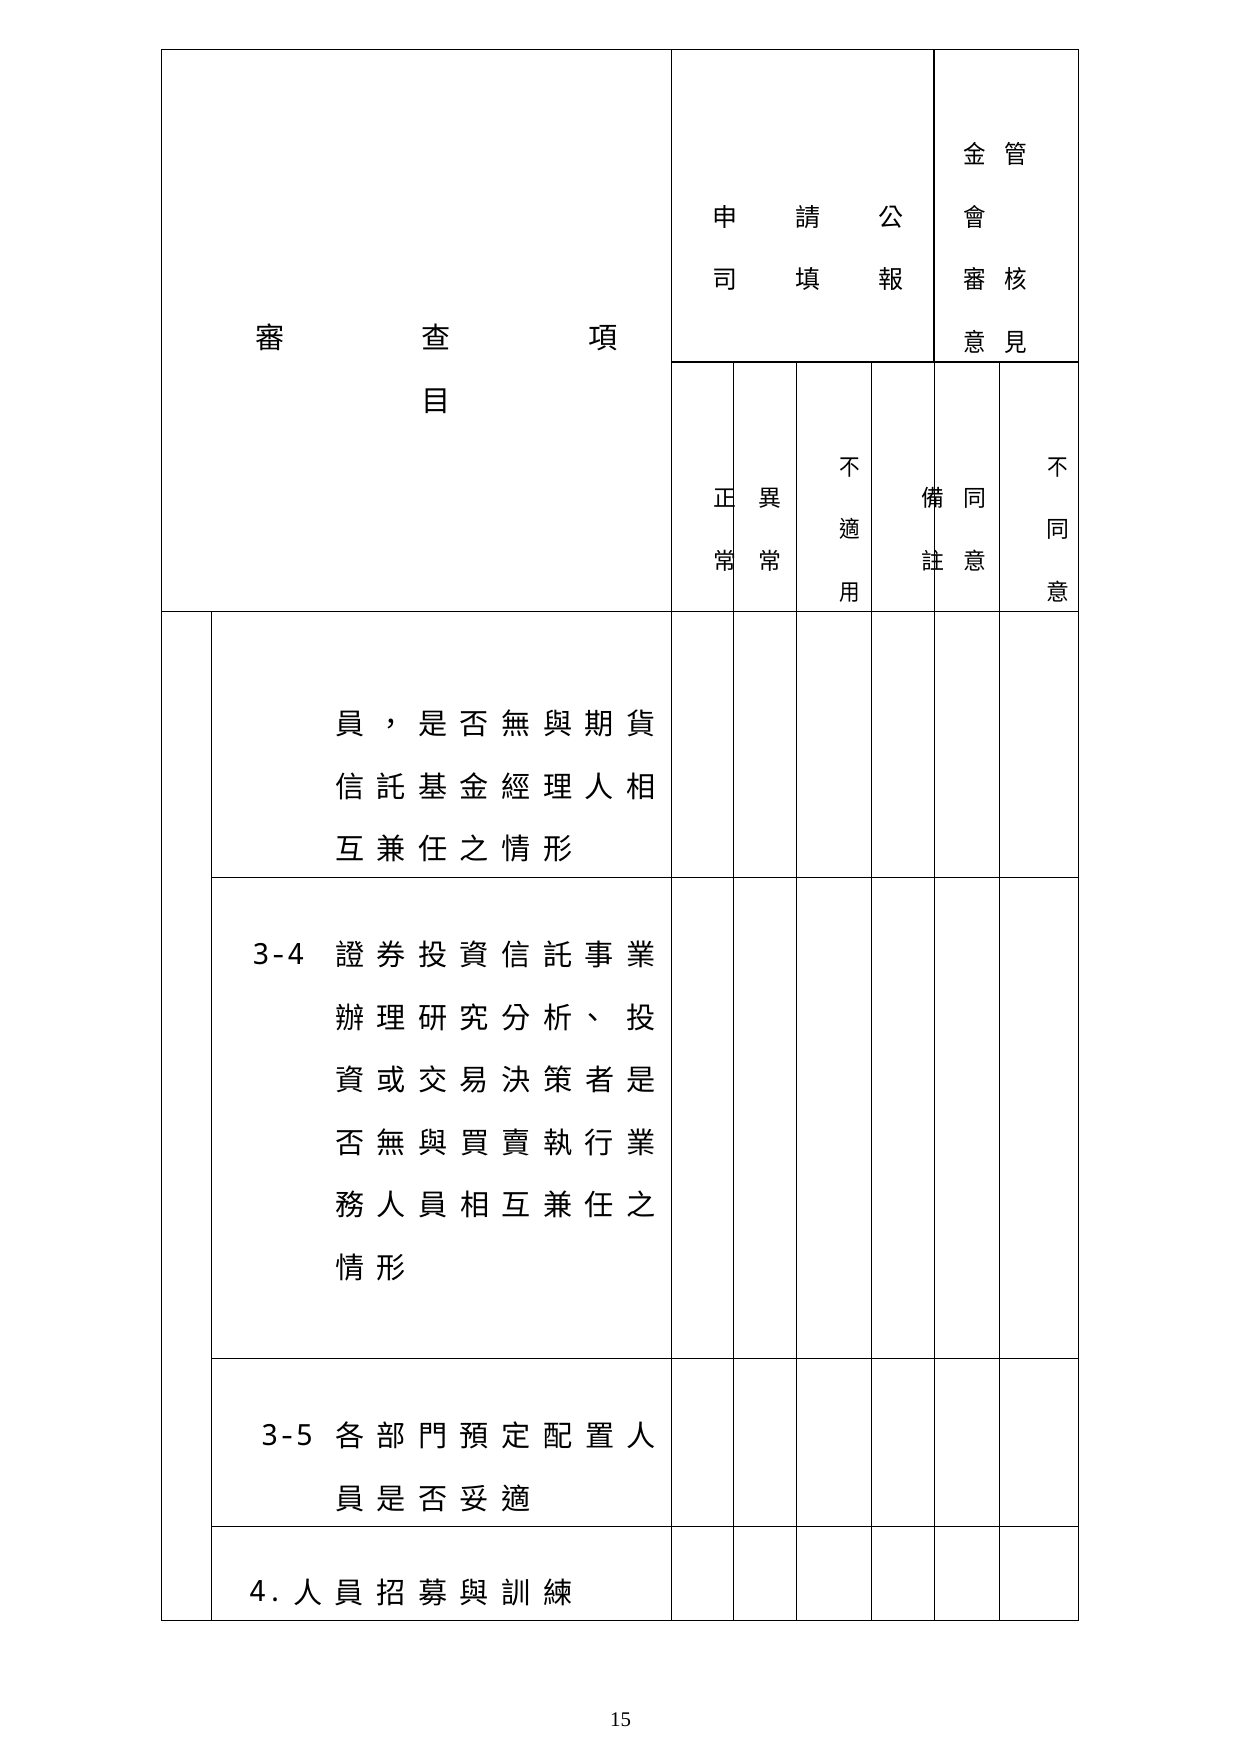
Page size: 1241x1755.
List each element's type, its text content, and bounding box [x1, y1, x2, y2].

table_cell 異常 [734, 363, 796, 611]
table_cell [872, 612, 934, 877]
table_cell [672, 878, 733, 1358]
table_cell [872, 878, 934, 1358]
table_cell [797, 1359, 871, 1526]
table_cell 3-4 證券投資信託事業辦理研究分析、投資或交易決策者是否無與買賣執行業務人員相互兼任之情形 [212, 878, 671, 1358]
table_cell [935, 1527, 999, 1620]
table_cell 備註 [872, 363, 934, 611]
table_cell 3-5各部門預定配置人員是否妥適 [212, 1359, 671, 1526]
table_cell [872, 1527, 934, 1620]
table_cell [797, 1527, 871, 1620]
table_cell [1000, 612, 1078, 877]
table_cell [734, 1359, 796, 1526]
table_cell [1000, 878, 1078, 1358]
table_cell [872, 1359, 934, 1526]
table_cell 員，是否無與期貨信託基金經理人相互兼任之情形 [212, 612, 671, 877]
table_header 金管會 審核意見 [935, 50, 1078, 361]
table_cell [935, 1359, 999, 1526]
table_cell [797, 612, 871, 877]
table_cell 4.人員招募與訓練 [212, 1527, 671, 1620]
table_cell [672, 612, 733, 877]
table_cell [935, 612, 999, 877]
table_cell [162, 612, 211, 1620]
table_cell [797, 878, 871, 1358]
table_cell [1000, 1359, 1078, 1526]
table_cell 正常 [672, 363, 733, 611]
table_cell [672, 1359, 733, 1526]
table_cell [734, 1527, 796, 1620]
table_header 申 請 公 司 填 報 [672, 50, 933, 361]
table_cell [1000, 1527, 1078, 1620]
table_cell [734, 878, 796, 1358]
table_cell [935, 878, 999, 1358]
table_cell [734, 612, 796, 877]
table_cell 不同意 [1000, 363, 1078, 611]
table_cell 同意 [935, 363, 999, 611]
table_header 審 查 項 目 [162, 50, 671, 611]
table_cell 不適用 [797, 363, 871, 611]
table_cell [672, 1527, 733, 1620]
